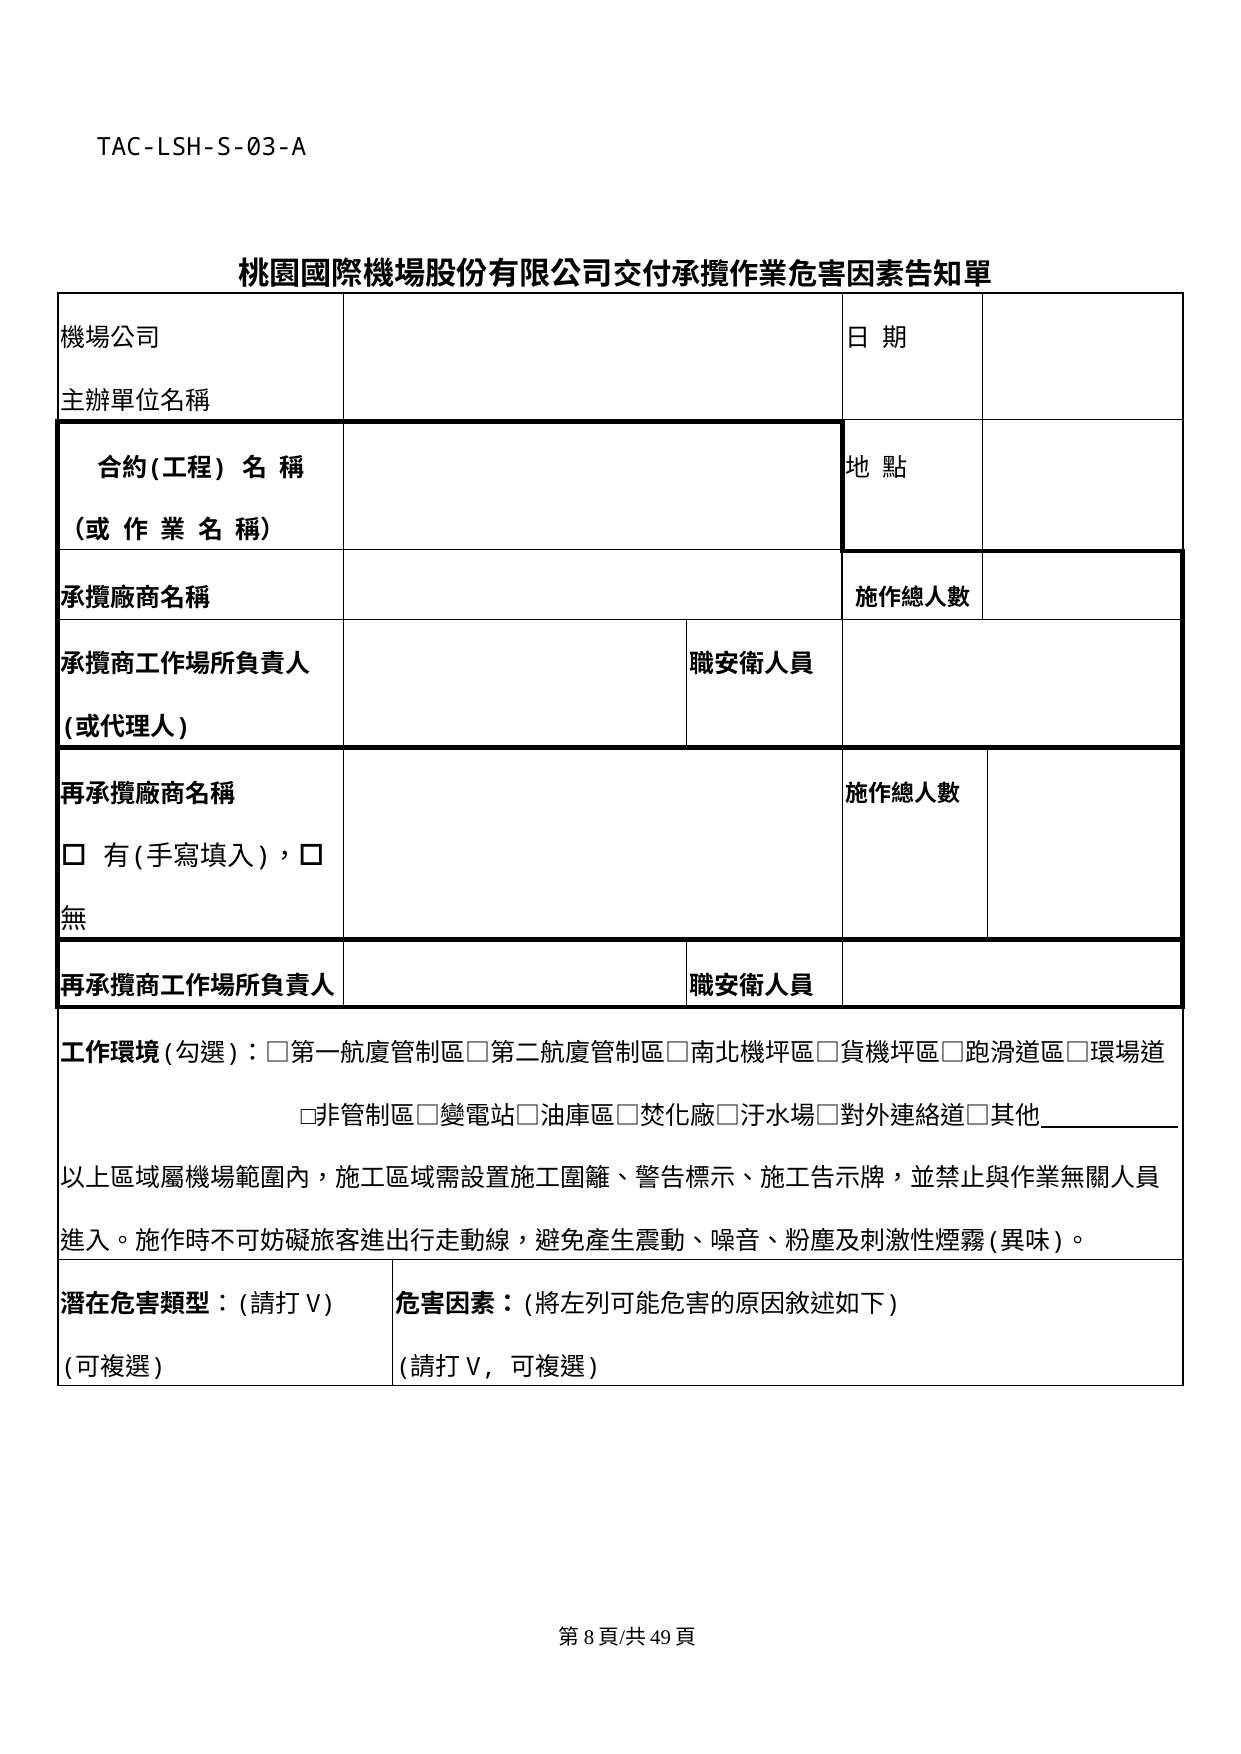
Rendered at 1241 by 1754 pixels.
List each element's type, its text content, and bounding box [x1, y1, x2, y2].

table_cell 職安衛人員 [687, 942, 842, 1004]
table_cell [843, 620, 1180, 745]
text 桃園國際機場股份有限公司交付承攬作業危害因素告知單 [96, 229, 1192, 292]
table_cell [344, 550, 841, 619]
table_cell [344, 620, 686, 745]
table_cell 施作總人數 [843, 750, 987, 937]
table_cell 職安衛人員 [687, 620, 842, 745]
table_cell 施作總人數 [843, 553, 982, 619]
table_cell [988, 750, 1180, 937]
table_cell 再承攬廠商名稱  有(手寫填入)，無 [60, 750, 343, 937]
table_cell 地 點 [845, 420, 982, 549]
table_cell [344, 750, 842, 937]
table_cell 承攬商工作場所負責人 (或代理人) [60, 620, 343, 745]
table_cell 承攬廠商名稱 [60, 550, 343, 619]
table_cell 工作環境(勾選)：□第一航廈管制區□第二航廈管制區□南北機坪區□貨機坪區□跑滑道區□環場道 □非管制區□變電站□油庫區□焚化廠□汙水場□對外連絡道□其他 以上區域屬機場範圍內，施工區域需設置施工圍籬、警告標示、施工告示牌，並禁止與作業無關人員進入。施作時不可妨礙旅客進出行走動線，避免產生震動、噪音、粉塵及刺激性煙霧(異味)。 [59, 1009, 1182, 1259]
table_cell 危害因素：(將左列可能危害的原因敘述如下) (請打V, 可複選) [393, 1260, 1182, 1385]
table_header [344, 294, 842, 419]
table_cell [983, 420, 1182, 549]
table_cell 再承攬商工作場所負責人 [60, 942, 343, 1004]
table_header 日 期 [843, 294, 982, 419]
table_cell [344, 424, 840, 549]
table_header [983, 294, 1182, 419]
table_cell [843, 942, 1180, 1004]
text TAC-LSH-S-03-A [96, 104, 1192, 167]
table_cell [344, 942, 686, 1004]
table_cell 潛在危害類型：(請打V) (可複選) [59, 1260, 392, 1385]
table_cell 合約(工程) 名 稱 （或 作 業 名 稱） [60, 424, 343, 549]
table_header 機場公司 主辦單位名稱 [59, 294, 343, 419]
table_cell [983, 553, 1180, 619]
